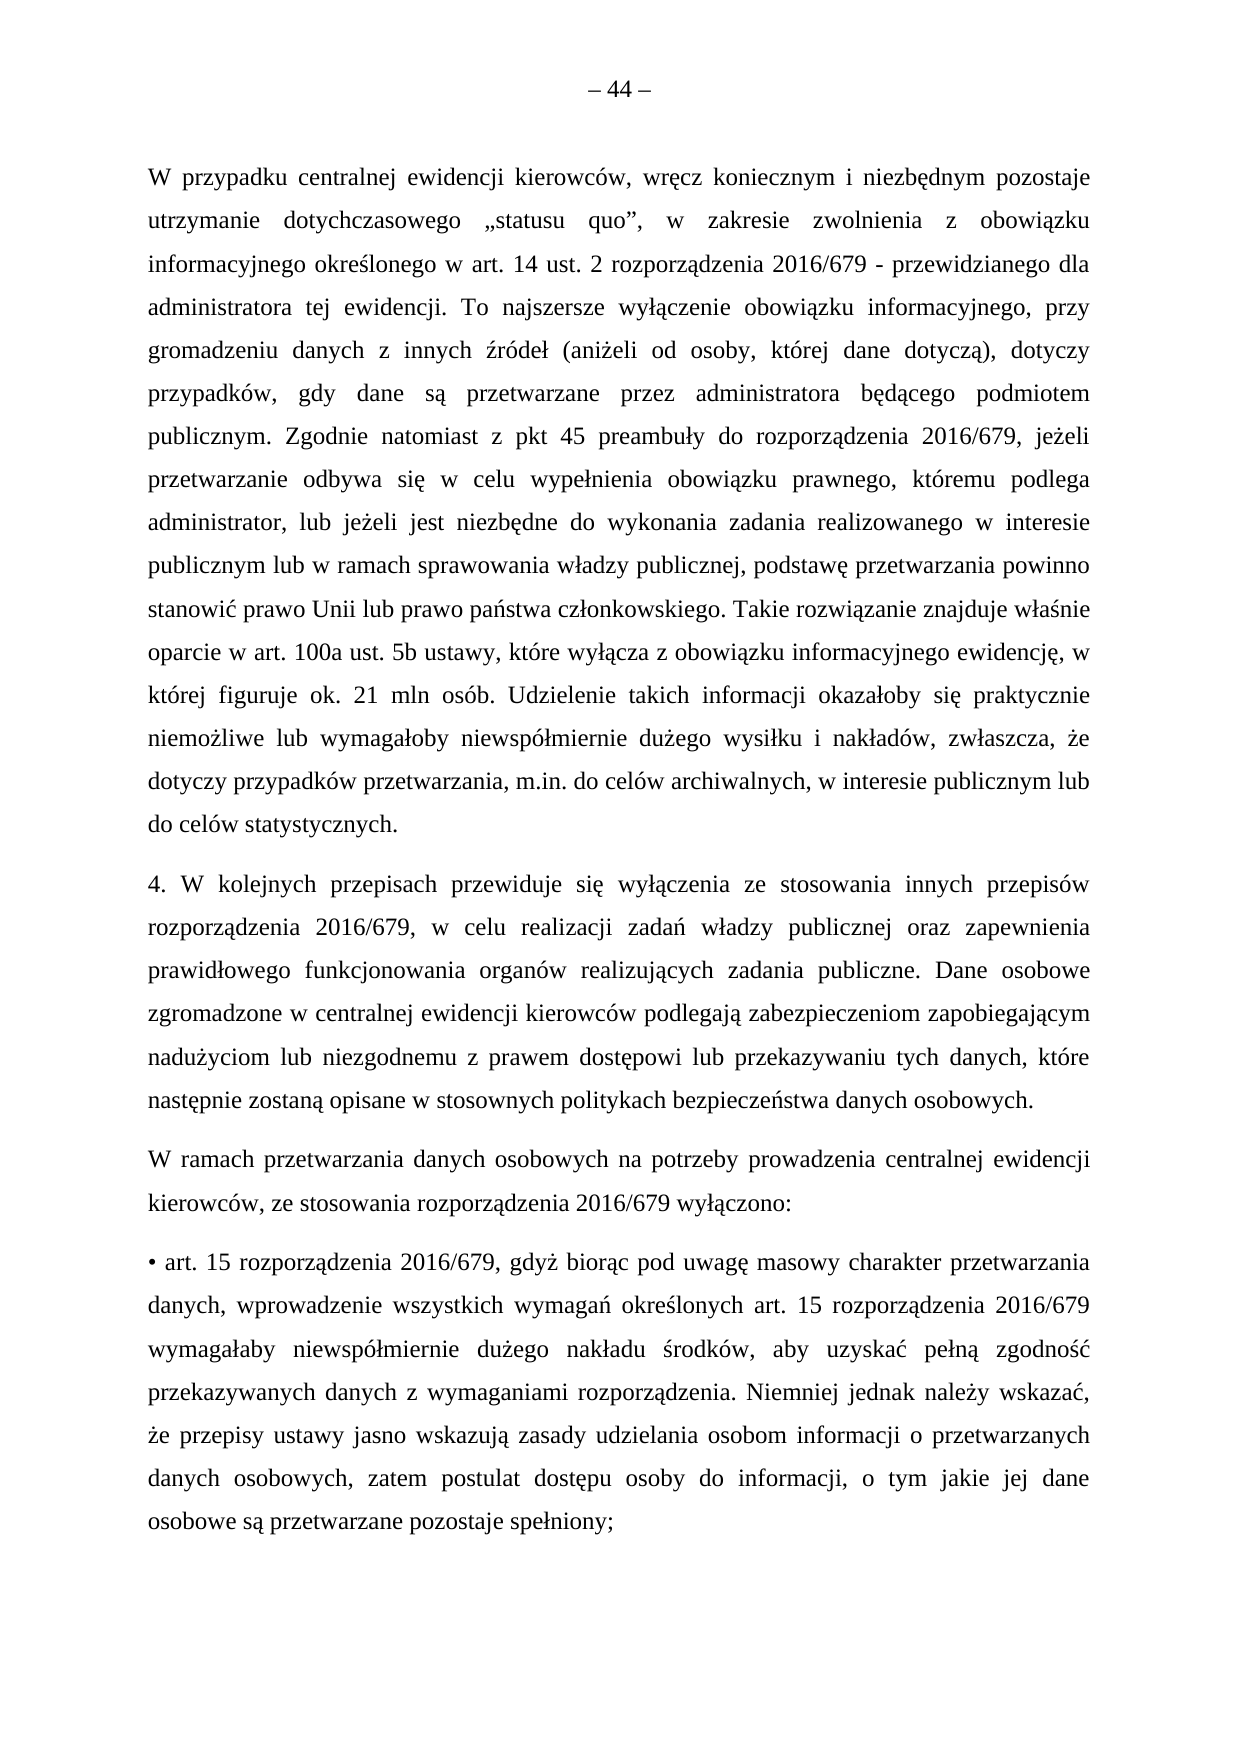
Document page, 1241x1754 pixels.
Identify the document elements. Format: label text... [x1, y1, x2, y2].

text 4. W kolejnych przepisach przewiduje się wyłączenia ze stosowania innych przepisów rozporządzenia 2016/679, w celu realizacji zadań władzy publicznej oraz zapewnienia prawidłowego funkcjonowania organów realizujących zadania publiczne. Dane osobowe zgromadzone w centralnej ewidencji kierowców podlegają zabezpieczeniom zapobiegającym nadużyciom lub niezgodnemu z prawem dostępowi lub przekazywaniu tych danych, które następnie zostaną opisane w stosownych politykach bezpieczeństwa danych osobowych. [148, 869, 1091, 1113]
text W przypadku centralnej ewidencji kierowców, wręcz koniecznym i niezbędnym pozostaje utrzymanie dotychczasowego „statusu quo”, w zakresie zwolnienia z obowiązku informacyjnego określonego w art. 14 ust. 2 rozporządzenia 2016/679 - przewidzianego dla administratora tej ewidencji. To najszersze wyłączenie obowiązku informacyjnego, przy gromadzeniu danych z innych źródeł (aniżeli od osoby, której dane dotyczą), dotyczy przypadków, gdy dane są przetwarzane przez administratora będącego podmiotem publicznym. Zgodnie natomiast z pkt 45 preambuły do rozporządzenia 2016/679, jeżeli przetwarzanie odbywa się w celu wypełnienia obowiązku prawnego, któremu podlega administrator, lub jeżeli jest niezbędne do wykonania zadania realizowanego w interesie publicznym lub w ramach sprawowania władzy publicznej, podstawę przetwarzania powinno stanowić prawo Unii lub prawo państwa członkowskiego. Takie rozwiązanie znajduje właśnie oparcie w art. 100a ust. 5b ustawy, które wyłącza z obowiązku informacyjnego ewidencję, w której figuruje ok. 21 mln osób. Udzielenie takich informacji okazałoby się praktycznie niemożliwe lub wymagałoby niewspółmiernie dużego wysiłku i nakładów, zwłaszcza, że dotyczy przypadków przetwarzania, m.in. do celów archiwalnych, w interesie publicznym lub do celów statystycznych. [148, 162, 1091, 838]
text • art. 15 rozporządzenia 2016/679, gdyż biorąc pod uwagę masowy charakter przetwarzania danych, wprowadzenie wszystkich wymagań określonych art. 15 rozporządzenia 2016/679 wymagałaby niewspółmiernie dużego nakładu środków, aby uzyskać pełną zgodność przekazywanych danych z wymaganiami rozporządzenia. Niemniej jednak należy wskazać, że przepisy ustawy jasno wskazują zasady udzielania osobom informacji o przetwarzanych danych osobowych, zatem postulat dostępu osoby do informacji, o tym jakie jej dane osobowe są przetwarzane pozostaje spełniony; [148, 1247, 1091, 1535]
text W ramach przetwarzania danych osobowych na potrzeby prowadzenia centralnej ewidencji kierowców, ze stosowania rozporządzenia 2016/679 wyłączono: [148, 1144, 1091, 1216]
